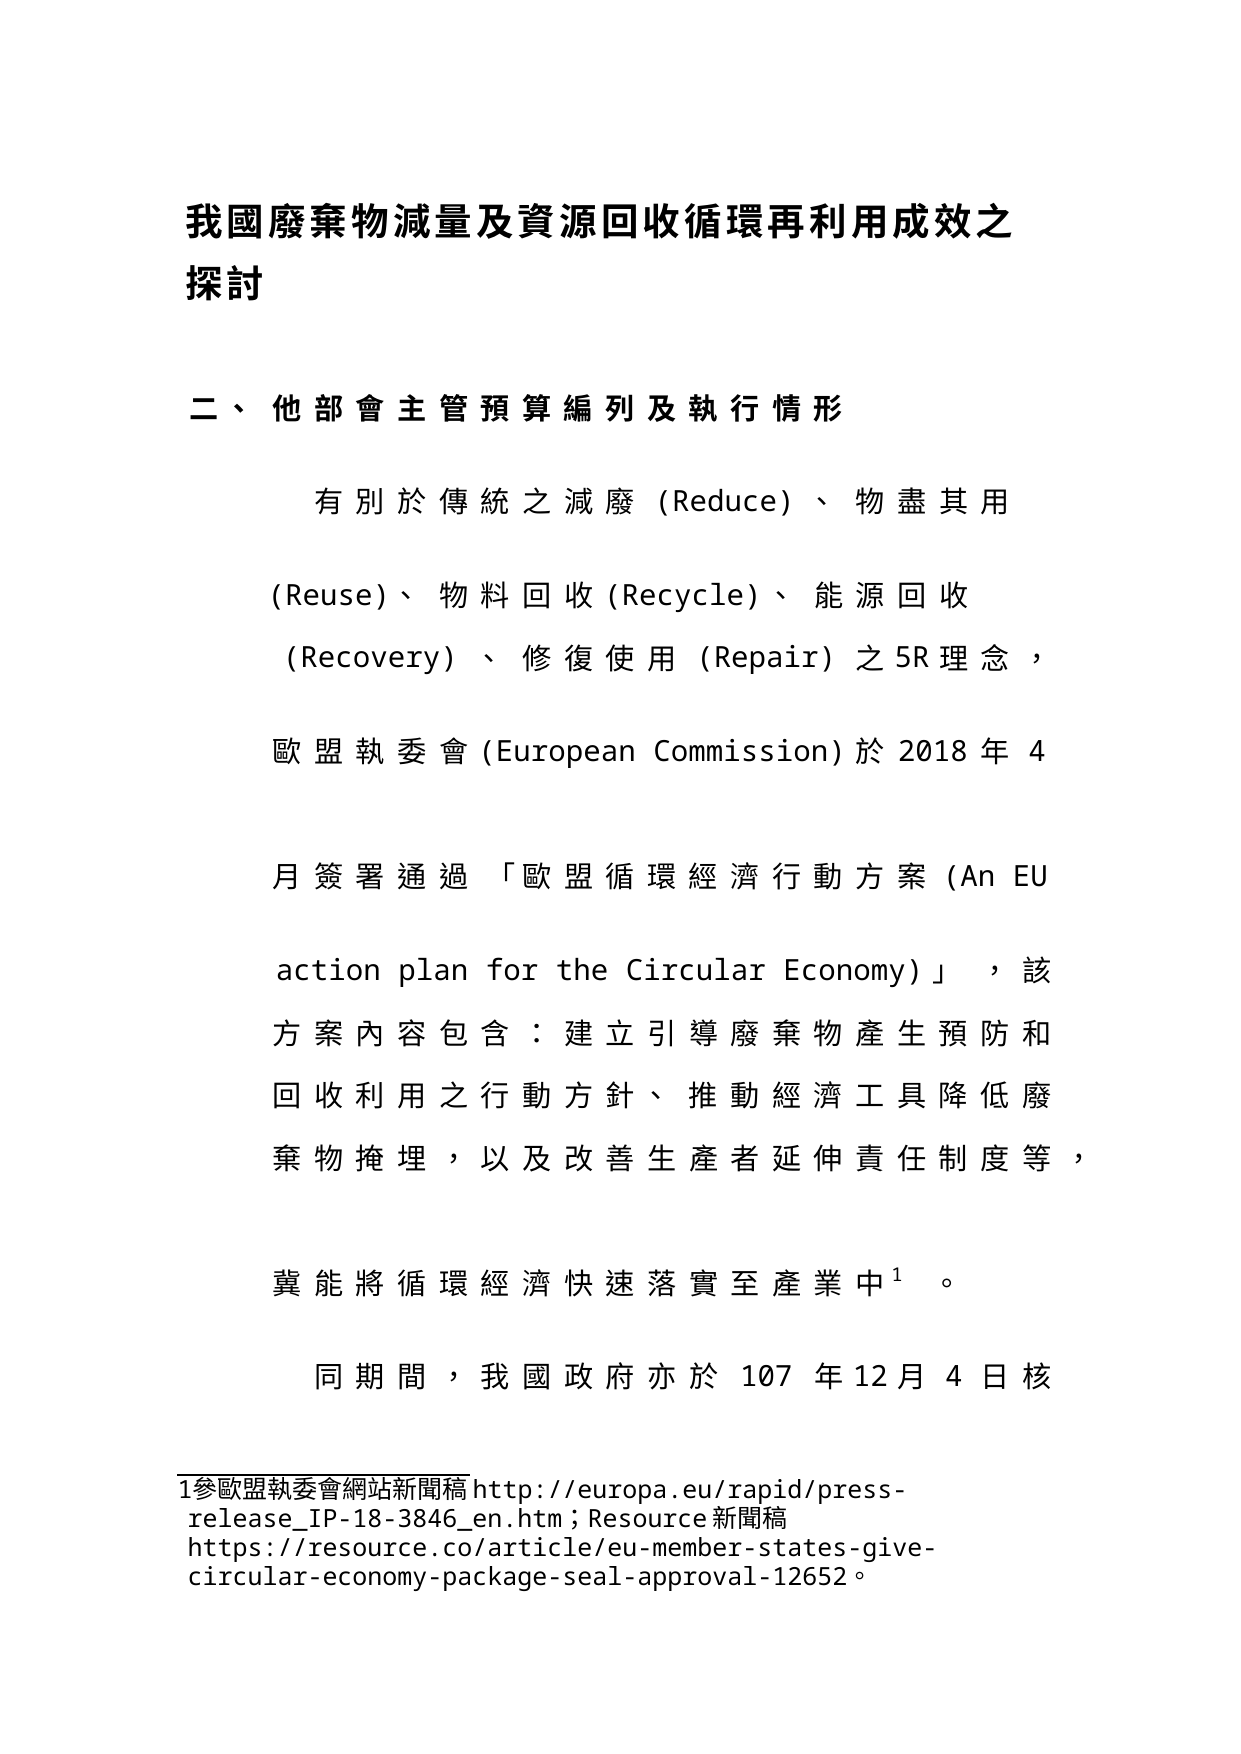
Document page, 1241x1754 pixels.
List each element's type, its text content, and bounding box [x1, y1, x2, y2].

text 同期間，我國政府亦於107年12月4日核定經濟部提出之「循環經濟推動方案」，該方案係以「循環產業化」、「產業循環化」為2大主軸，從「綠色生產」、「綠色消費」、「回收/再利用」等3面向進行，藉由「推動循環技術暨材料創新研發及專區」、「建構新循環示範園區」、「促進能資源整合與產業共生」、「推動綠色消費與交易」4大策略23項計畫，落實循環經濟所需研發、技術、土地、人才及資金等能量，俾模擬地球生態食物鏈特性，創造生產、消費、回收再利用之循環不息，以提高資源生產力，降低經濟活動造成之環境衝擊與資源耗用，並創造產業發展新動能，逐步走向循環經濟時代。 [242, 1302, 1058, 1427]
text 二、他部會主管預算編列及執行情形 [183, 365, 1058, 427]
text 我國廢棄物減量及資源回收循環再利用成效之探討 [177, 177, 1054, 302]
text 有別於傳統之減廢(Reduce)、物盡其用(Reuse)、物料回收(Recycle)、能源回收(Recovery)、修復使用(Repair)之5R理念，歐盟執委會(European Commission)於2018年4月簽署通過「歐盟循環經濟行動方案(An EU action plan for the Circular Economy)」，該方案內容包含：建立引導廢棄物產生預防和回收利用之行動方針、推動經濟工具降低廢棄物掩埋，以及改善生產者延伸責任制度等，冀能將循環經濟快速落實至產業中。 [242, 427, 1058, 1302]
text 參歐盟執委會網站新聞稿http://europa.eu/rapid/press-release_IP-18-3846_en.htm；Resource新聞稿 https://resource.co/article/eu-member-states-give-circular-economy-package-seal-approval-12652。 [177, 1475, 1063, 1592]
